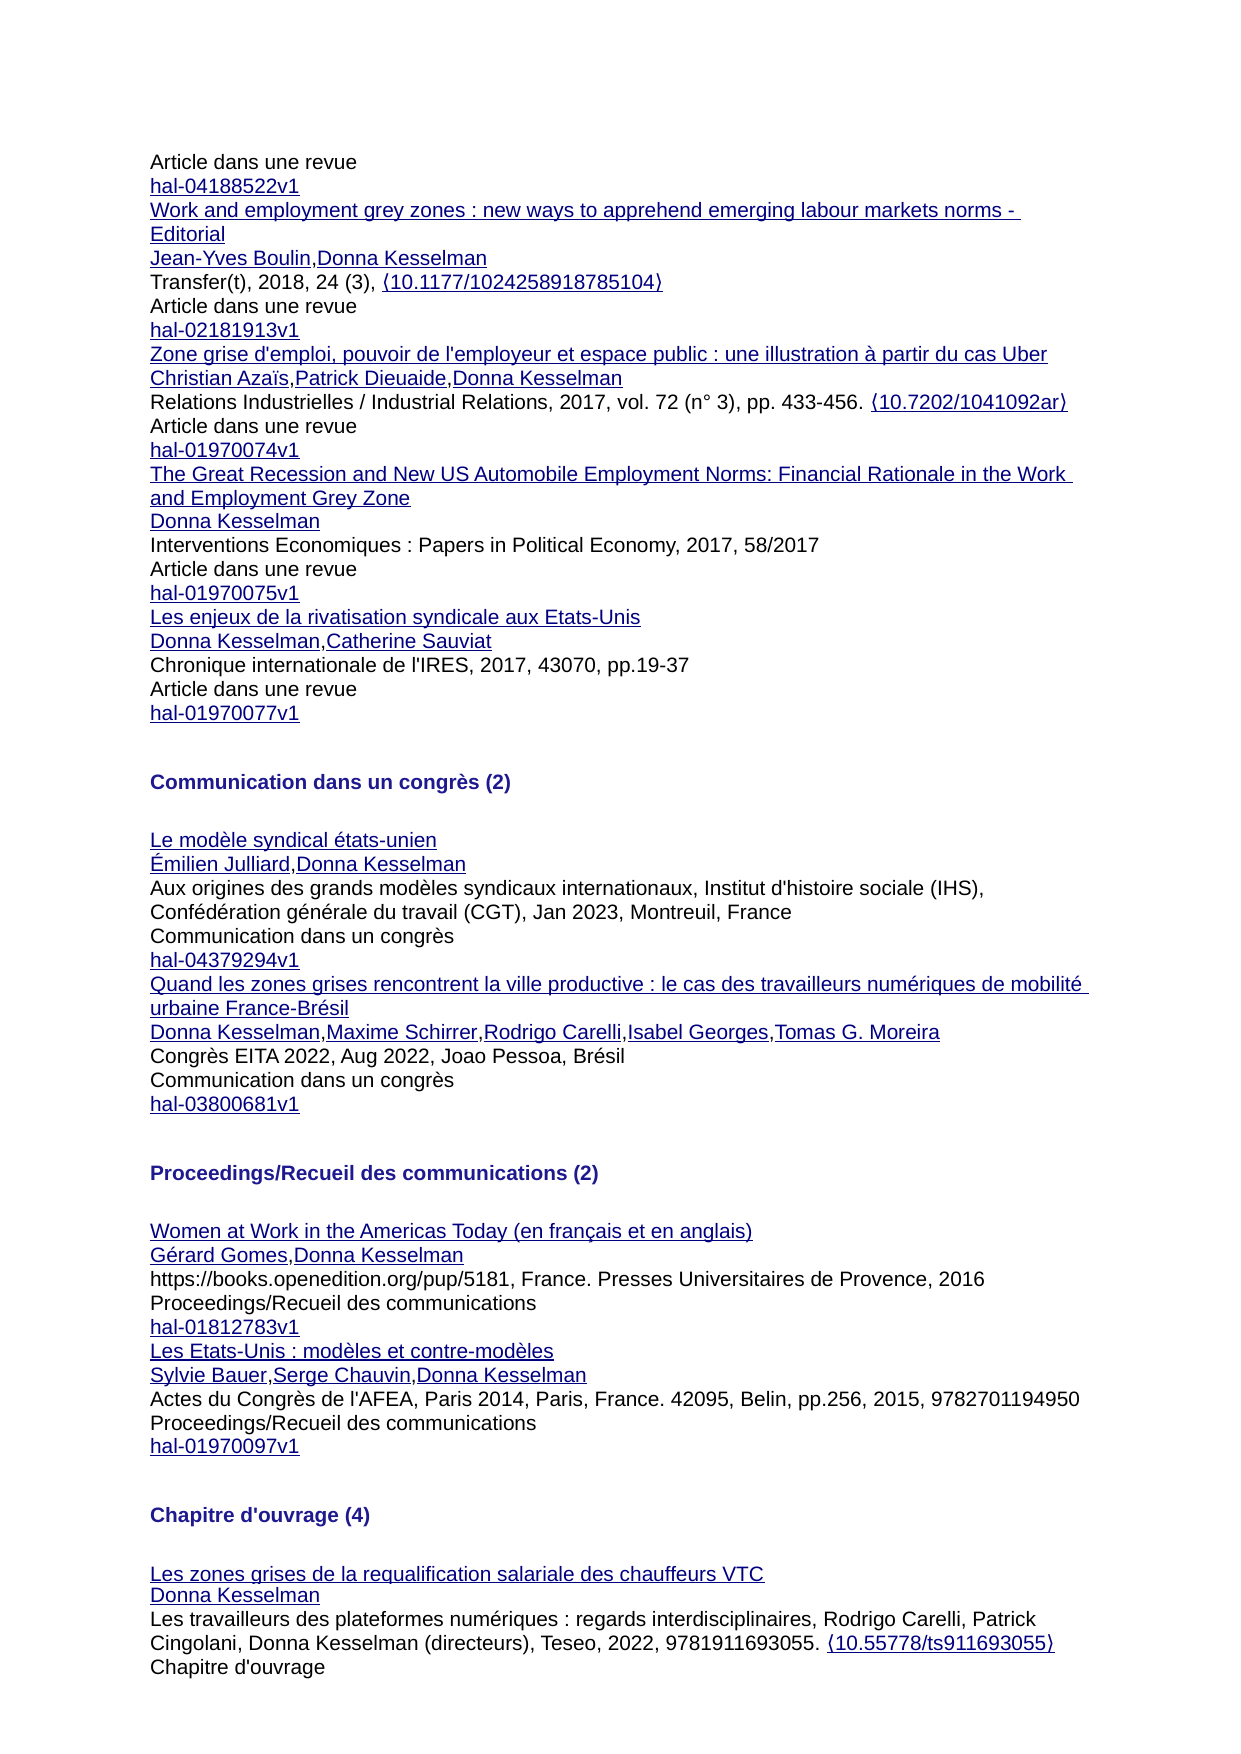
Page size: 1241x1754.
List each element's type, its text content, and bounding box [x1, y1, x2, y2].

table_cell The Great Recession and New US Automobile Employment Norms: Financial Rationale in the Work and Employment Grey Zone Donna Kesselman Interventions Economiques : Papers in Political Economy, 2017, 58/2017 Article dans une revue hal-01970075v1 [150, 461, 1090, 605]
table_cell Quand les zones grises rencontrent la ville productive : le cas des travailleurs numériques de mobilité urbaine France-Brésil Donna Kesselman,Maxime Schirrer,Rodrigo Carelli,Isabel Georges,Tomas G. Moreira Congrès EITA 2022, Aug 2022, Joao Pessoa, Brésil Communication dans un congrès hal-03800681v1 [150, 972, 1090, 1116]
table_cell Les Etats-Unis : modèles et contre-modèles Sylvie Bauer,Serge Chauvin,Donna Kesselman Actes du Congrès de l'AFEA, Paris 2014, Paris, France. 42095, Belin, pp.256, 2015, 9782701194950 Proceedings/Recueil des communications hal-01970097v1 [150, 1339, 1090, 1458]
table_header Les zones grises de la requalification salariale des chauffeurs VTC Donna Kesselman Les travailleurs des plateformes numériques : regards interdisciplinaires, Rodrigo Carelli, Patrick Cingolani, Donna Kesselman (directeurs), Teseo, 2022, 9781911693055. ⟨10.55778/ts911693055⟩ Chapitre d'ouvrage [150, 1561, 1090, 1679]
table_cell Article dans une revue hal-04188522v1 [150, 150, 1090, 198]
table_cell Zone grise d'emploi, pouvoir de l'employeur et espace public : une illustration à partir du cas Uber Christian Azaïs,Patrick Dieuaide,Donna Kesselman Relations Industrielles / Industrial Relations, 2017, vol. 72 (n° 3), pp. 433-456. ⟨10.7202/1041092ar⟩ Article dans une revue hal-01970074v1 [150, 342, 1090, 461]
subtitle Chapitre d'ouvrage (4) [150, 1503, 1090, 1527]
table_cell Les enjeux de la rivatisation syndicale aux Etats-Unis Donna Kesselman,Catherine Sauviat Chronique internationale de l'IRES, 2017, 43070, pp.19-37 Article dans une revue hal-01970077v1 [150, 605, 1090, 725]
table_cell Work and employment grey zones : new ways to apprehend emerging labour markets norms - Editorial Jean-Yves Boulin,Donna Kesselman Transfer(t), 2018, 24 (3), ⟨10.1177/1024258918785104⟩ Article dans une revue hal-02181913v1 [150, 198, 1090, 342]
table_header Women at Work in the Americas Today (en français et en anglais) Gérard Gomes,Donna Kesselman https://books.openedition.org/pup/5181, France. Presses Universitaires de Provence, 2016 Proceedings/Recueil des communications hal-01812783v1 [150, 1219, 1090, 1338]
subtitle Communication dans un congrès (2) [150, 770, 1090, 794]
table_header Le modèle syndical états-unien Émilien Julliard,Donna Kesselman Aux origines des grands modèles syndicaux internationaux, Institut d'histoire sociale (IHS), Confédération générale du travail (CGT), Jan 2023, Montreuil, France Communication dans un congrès hal-04379294v1 [150, 828, 1090, 972]
subtitle Proceedings/Recueil des communications (2) [150, 1160, 1090, 1184]
